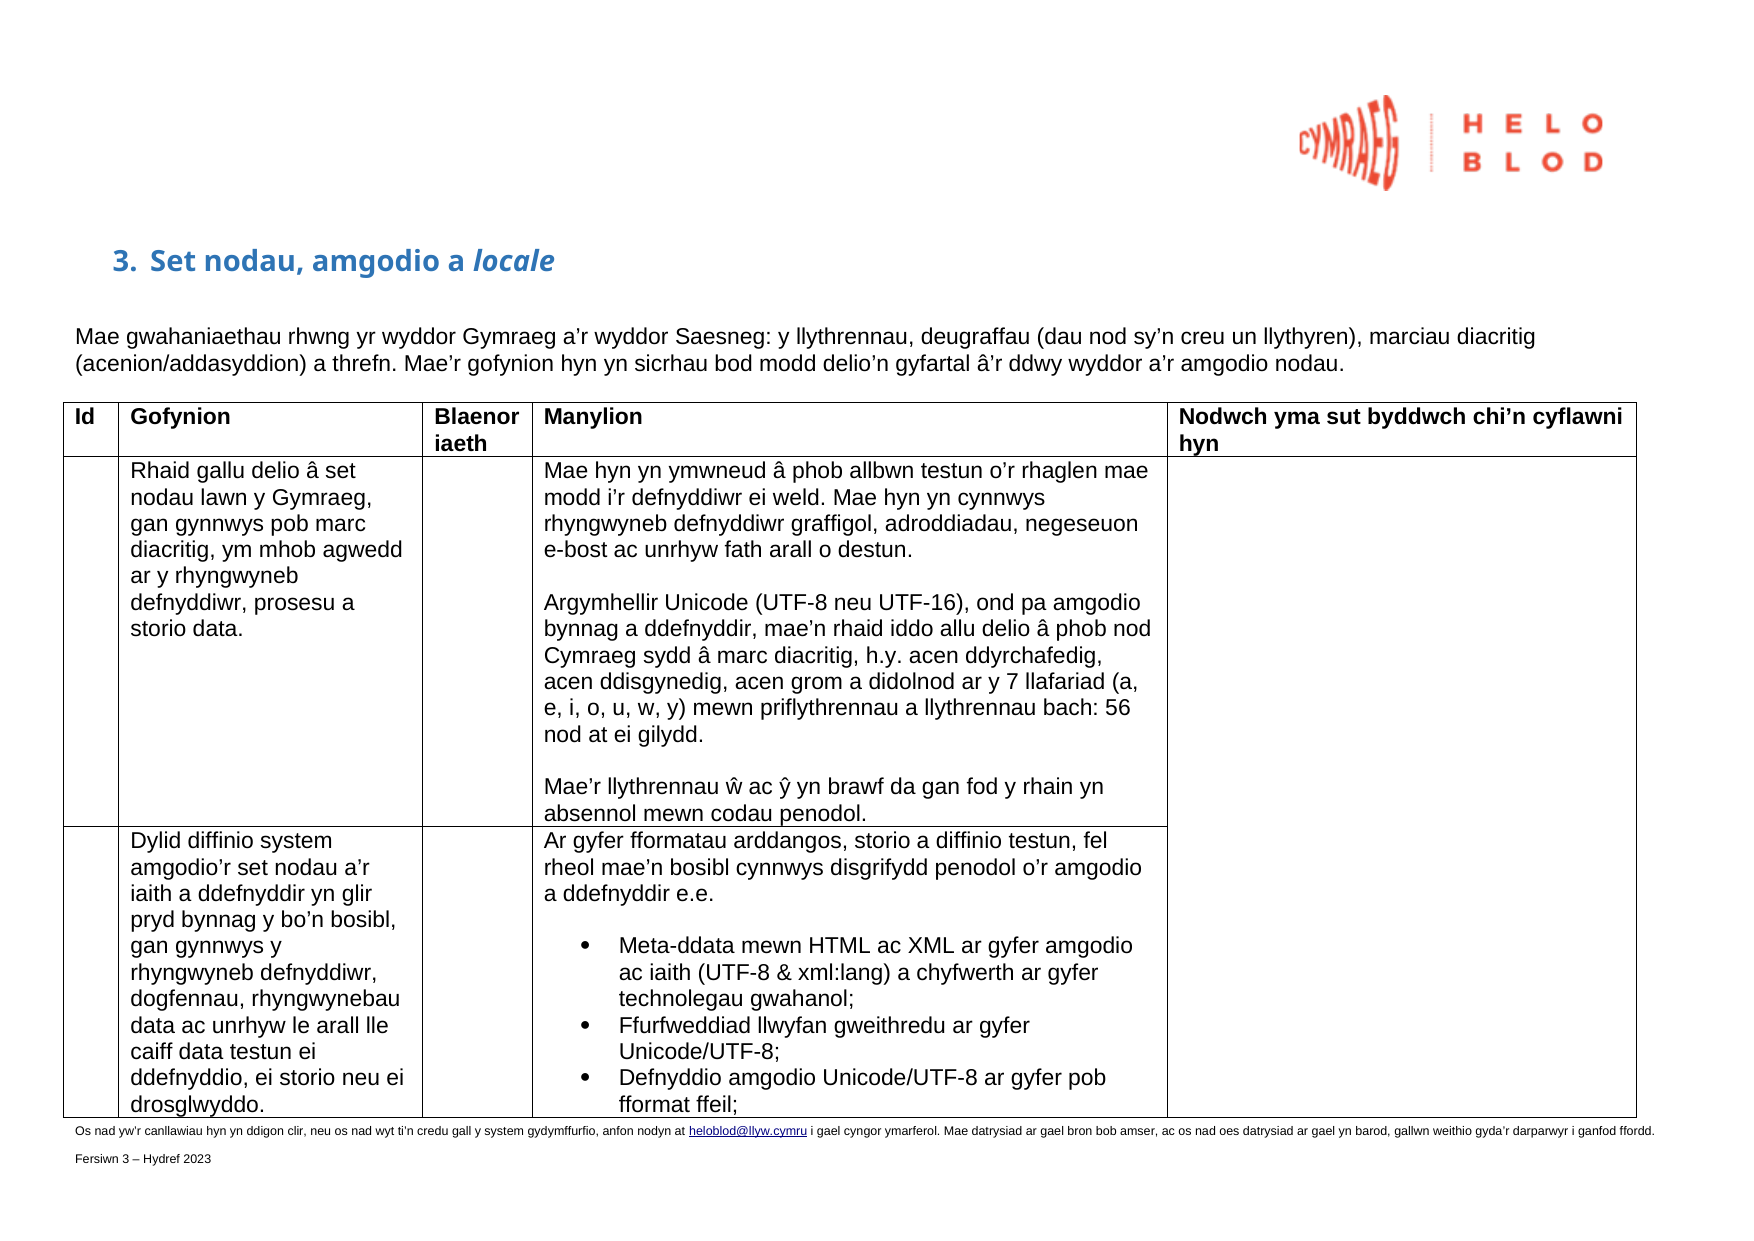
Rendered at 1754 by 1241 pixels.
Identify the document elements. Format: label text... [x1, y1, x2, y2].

table_header Manylion [533, 403, 1167, 456]
table_cell Dylid diffinio system amgodio’r set nodau a’r iaith a ddefnyddir yn glir pryd bynnag y bo’n bosibl, gan gynnwys y rhyngwyneb defnyddiwr, dogfennau, rhyngwynebau data ac unrhyw le arall lle caiff data testun ei ddefnyddio, ei storio neu ei drosglwyddo. [119, 827, 422, 1117]
table_header Nodwch yma sut byddwch chi’n cyflawni hyn [1168, 403, 1636, 456]
table_header Gofynion [119, 403, 422, 456]
table_cell Ar gyfer fformatau arddangos, storio a diffinio testun, fel rheol mae’n bosibl cynnwys disgrifydd penodol o’r amgodio a ddefnyddir e.e. Meta-ddata mewn HTML ac XML ar gyfer amgodio ac iaith (UTF-8 & xml:lang) a chyfwerth ar gyfer technolegau gwahanol; Ffurfweddiad llwyfan gweithredu ar gyfer Unicode/UTF-8; Defnyddio amgodio Unicode/UTF-8 ar gyfer pob fformat ffeil; Mewn rhyngwynebau data i raglenni a thrydydd partïon eraill. Mae hyn yn hanfodol er mwyn sicrhau bod modd delio â’r set nodau Cymraeg lawn er gwaethaf unrhyw osodiad diofyn ar y rhaglen neu lwyfan gweithredu’r defnyddiwr. [533, 827, 1167, 1117]
table_cell Mae hyn yn ymwneud â phob allbwn testun o’r rhaglen mae modd i’r defnyddiwr ei weld. Mae hyn yn cynnwys rhyngwyneb defnyddiwr graffigol, adroddiadau, negeseuon e-bost ac unrhyw fath arall o destun. Argymhellir Unicode (UTF-8 neu UTF-16), ond pa amgodio bynnag a ddefnyddir, mae’n rhaid iddo allu delio â phob nod Cymraeg sydd â marc diacritig, h.y. acen ddyrchafedig, acen ddisgynedig, acen grom a didolnod ar y 7 llafariad (a, e, i, o, u, w, y) mewn priflythrennau a llythrennau bach: 56 nod at ei gilydd. Mae’r llythrennau ŵ ac ŷ yn brawf da gan fod y rhain yn absennol mewn codau penodol. [533, 457, 1167, 826]
list Set nodau, amgodio a locale [112, 241, 1679, 280]
text Mae gwahaniaethau rhwng yr wyddor Gymraeg a’r wyddor Saesneg: y llythrennau, deugraffau (dau nod sy’n creu un llythyren), marciau diacritig (acenion/addasyddion) a threfn. Mae’r gofynion hyn yn sicrhau bod modd delio’n gyfartal â’r ddwy wyddor a’r amgodio nodau. [75, 323, 1679, 376]
table_cell [64, 457, 118, 826]
table_cell [64, 827, 118, 1117]
table_header Blaenoriaeth [423, 403, 532, 456]
table_cell [1168, 457, 1636, 1117]
table_cell [423, 457, 532, 826]
table_cell [423, 827, 532, 1117]
table_cell Rhaid gallu delio â set nodau lawn y Gymraeg, gan gynnwys pob marc diacritig, ym mhob agwedd ar y rhyngwyneb defnyddiwr, prosesu a storio data. [119, 457, 422, 826]
table_header Id [64, 403, 118, 456]
